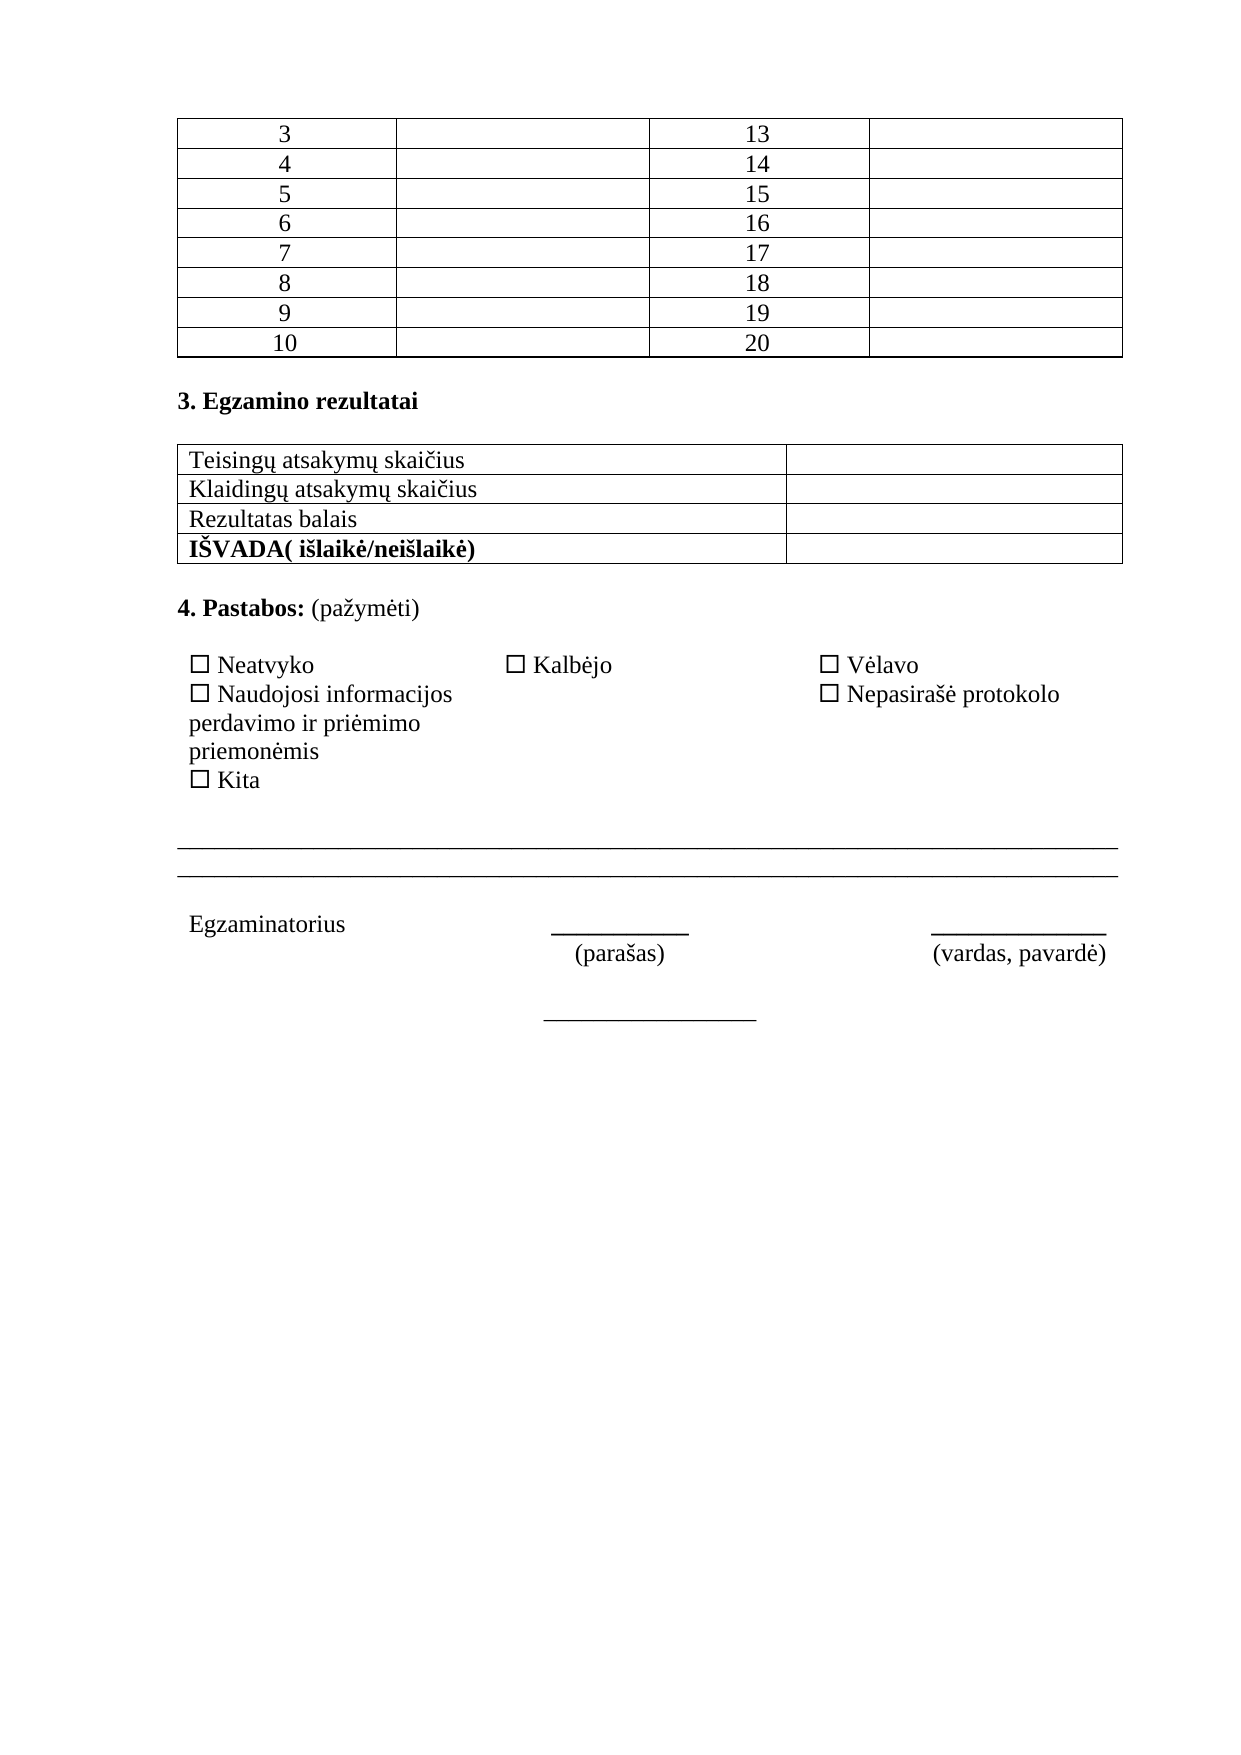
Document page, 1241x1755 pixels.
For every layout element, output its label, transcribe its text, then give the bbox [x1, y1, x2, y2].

table_cell 9 [178, 298, 396, 327]
table_cell 20 [650, 328, 869, 356]
text _ [177, 851, 1117, 876]
text _________________ [177, 995, 1122, 1024]
table_header Egzaminatorius [177, 909, 493, 966]
table_cell 15 [650, 179, 869, 207]
table_cell [870, 328, 1122, 356]
table_cell [870, 179, 1122, 207]
table_cell [870, 268, 1122, 297]
table_header ___________ (parašas) [493, 909, 751, 966]
table_cell 14 [650, 149, 869, 178]
table_header [787, 445, 1122, 473]
table_cell [807, 765, 1122, 794]
table_cell 6 [178, 209, 396, 237]
table_cell [787, 534, 1122, 563]
table_cell [] Naudojosi informacijos perdavimo ir priėmimo priemonėmis [177, 679, 493, 765]
table_cell [397, 179, 649, 207]
table_cell 19 [650, 298, 869, 327]
text 4. Pastabos: (pažymėti) [177, 593, 1117, 621]
table_cell 4 [178, 149, 396, 178]
table_cell [397, 238, 649, 267]
table_cell [397, 328, 649, 356]
table_header [] Neatvyko [177, 650, 493, 679]
table_cell [397, 268, 649, 297]
table_cell Rezultatas balais [178, 504, 786, 533]
table_header Teisingų atsakymų skaičius [178, 445, 786, 473]
text 3. Egzamino rezultatai [177, 386, 1117, 415]
table_cell [787, 504, 1122, 533]
table_cell [870, 209, 1122, 237]
table_header [] Vėlavo [807, 650, 1122, 679]
table_cell 7 [178, 238, 396, 267]
table_cell [] Nepasirašė protokolo [807, 679, 1122, 765]
table_cell [397, 298, 649, 327]
table_cell 13 [650, 119, 869, 148]
table_cell [870, 149, 1122, 178]
table_header [] Kalbėjo [493, 650, 807, 679]
table_cell [397, 209, 649, 237]
table_cell 5 [178, 179, 396, 207]
table_cell 18 [650, 268, 869, 297]
table_cell [397, 119, 649, 148]
table_cell Klaidingų atsakymų skaičius [178, 475, 786, 503]
table_cell [493, 765, 807, 794]
table_cell [] Kita [177, 765, 493, 794]
table_cell [397, 149, 649, 178]
table_cell 17 [650, 238, 869, 267]
table_cell Išvada( išlaikė/neišlaikė) [178, 534, 786, 563]
table_header ______________ (vardas, pavardė) [751, 909, 1122, 966]
table_cell 3 [178, 119, 396, 148]
table_cell [787, 475, 1122, 503]
table_cell [870, 119, 1122, 148]
table_cell 8 [178, 268, 396, 297]
table_cell 16 [650, 209, 869, 237]
table_cell [870, 298, 1122, 327]
table_cell [870, 238, 1122, 267]
text _ [177, 823, 1117, 848]
table_cell [493, 679, 807, 765]
table_cell 10 [178, 328, 396, 356]
